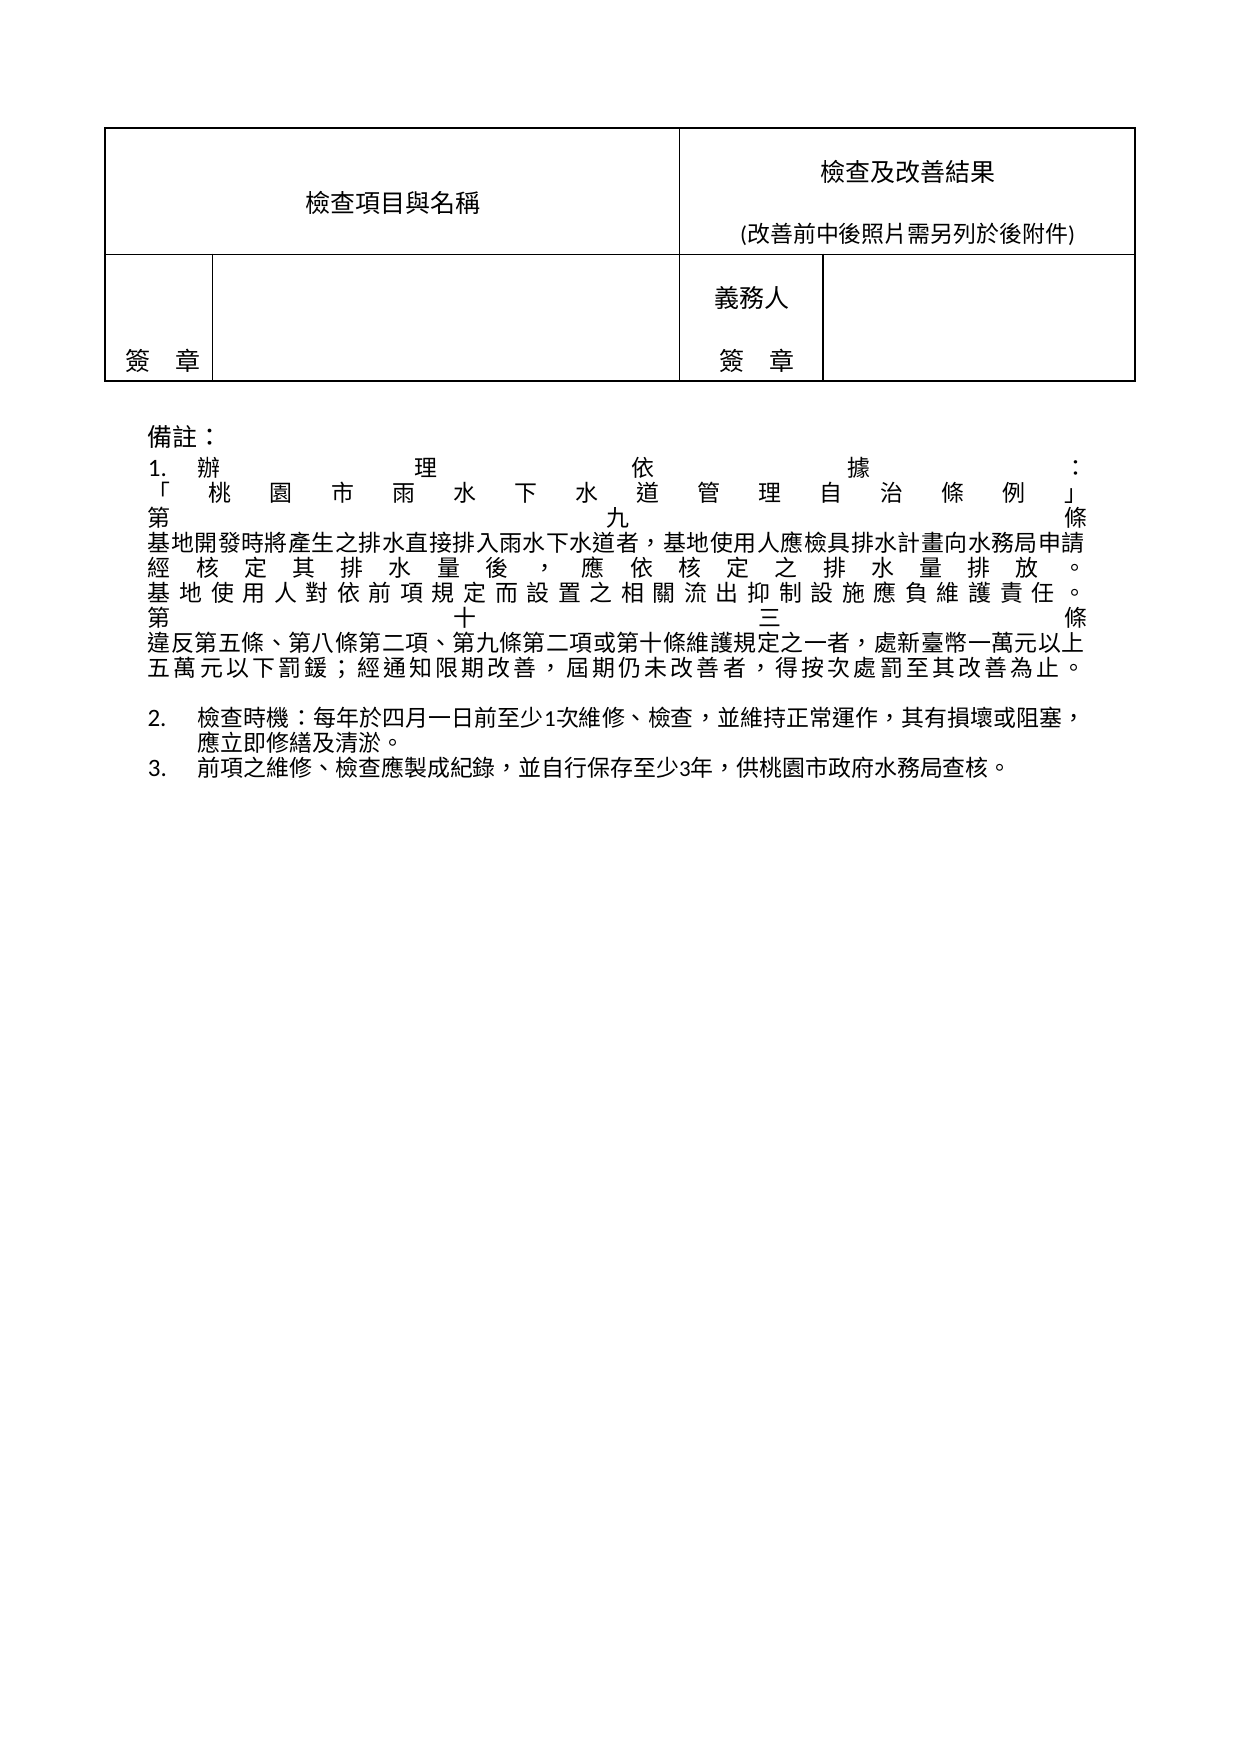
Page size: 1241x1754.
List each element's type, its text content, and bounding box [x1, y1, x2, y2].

text 備註： [148, 394, 1087, 457]
table_cell 義務人 簽 章 [680, 255, 822, 380]
table_cell [824, 255, 1134, 380]
table_cell [213, 255, 679, 380]
list 前項之維修、檢查應製成紀錄，並自行保存至少3年，供桃園市政府水務局查核。 [148, 757, 1087, 782]
table_header 檢查及改善結果 (改善前中後照片需另列於後附件) [680, 129, 1134, 253]
list 檢查時機：每年於四月一日前至少1次維修、檢查，並維持正常運作，其有損壞或阻塞，應立即修繕及清淤。 [147, 707, 1087, 757]
table_header 檢查項目與名稱 [106, 129, 679, 253]
list 辦理依據： 「桃園市雨水下水道管理自治條例」 第九條 基地開發時將產生之排水直接排入雨水下水道者，基地使用人應檢具排水計畫向水務局申請，經核定其排水量後，應依核定之排水量排放。 基地使用人對依前項規定而設置之相關流出抑制設施應負維護責任。 第十三條 違反第五條、第八條第二項、第九條第二項或第十條維護規定之一者，處新臺幣一萬元以上五萬元以下罰鍰；經通知限期改善，屆期仍未改善者，得按次處罰至其改善為止。 [148, 457, 1087, 707]
table_cell 簽 章 [106, 255, 212, 380]
